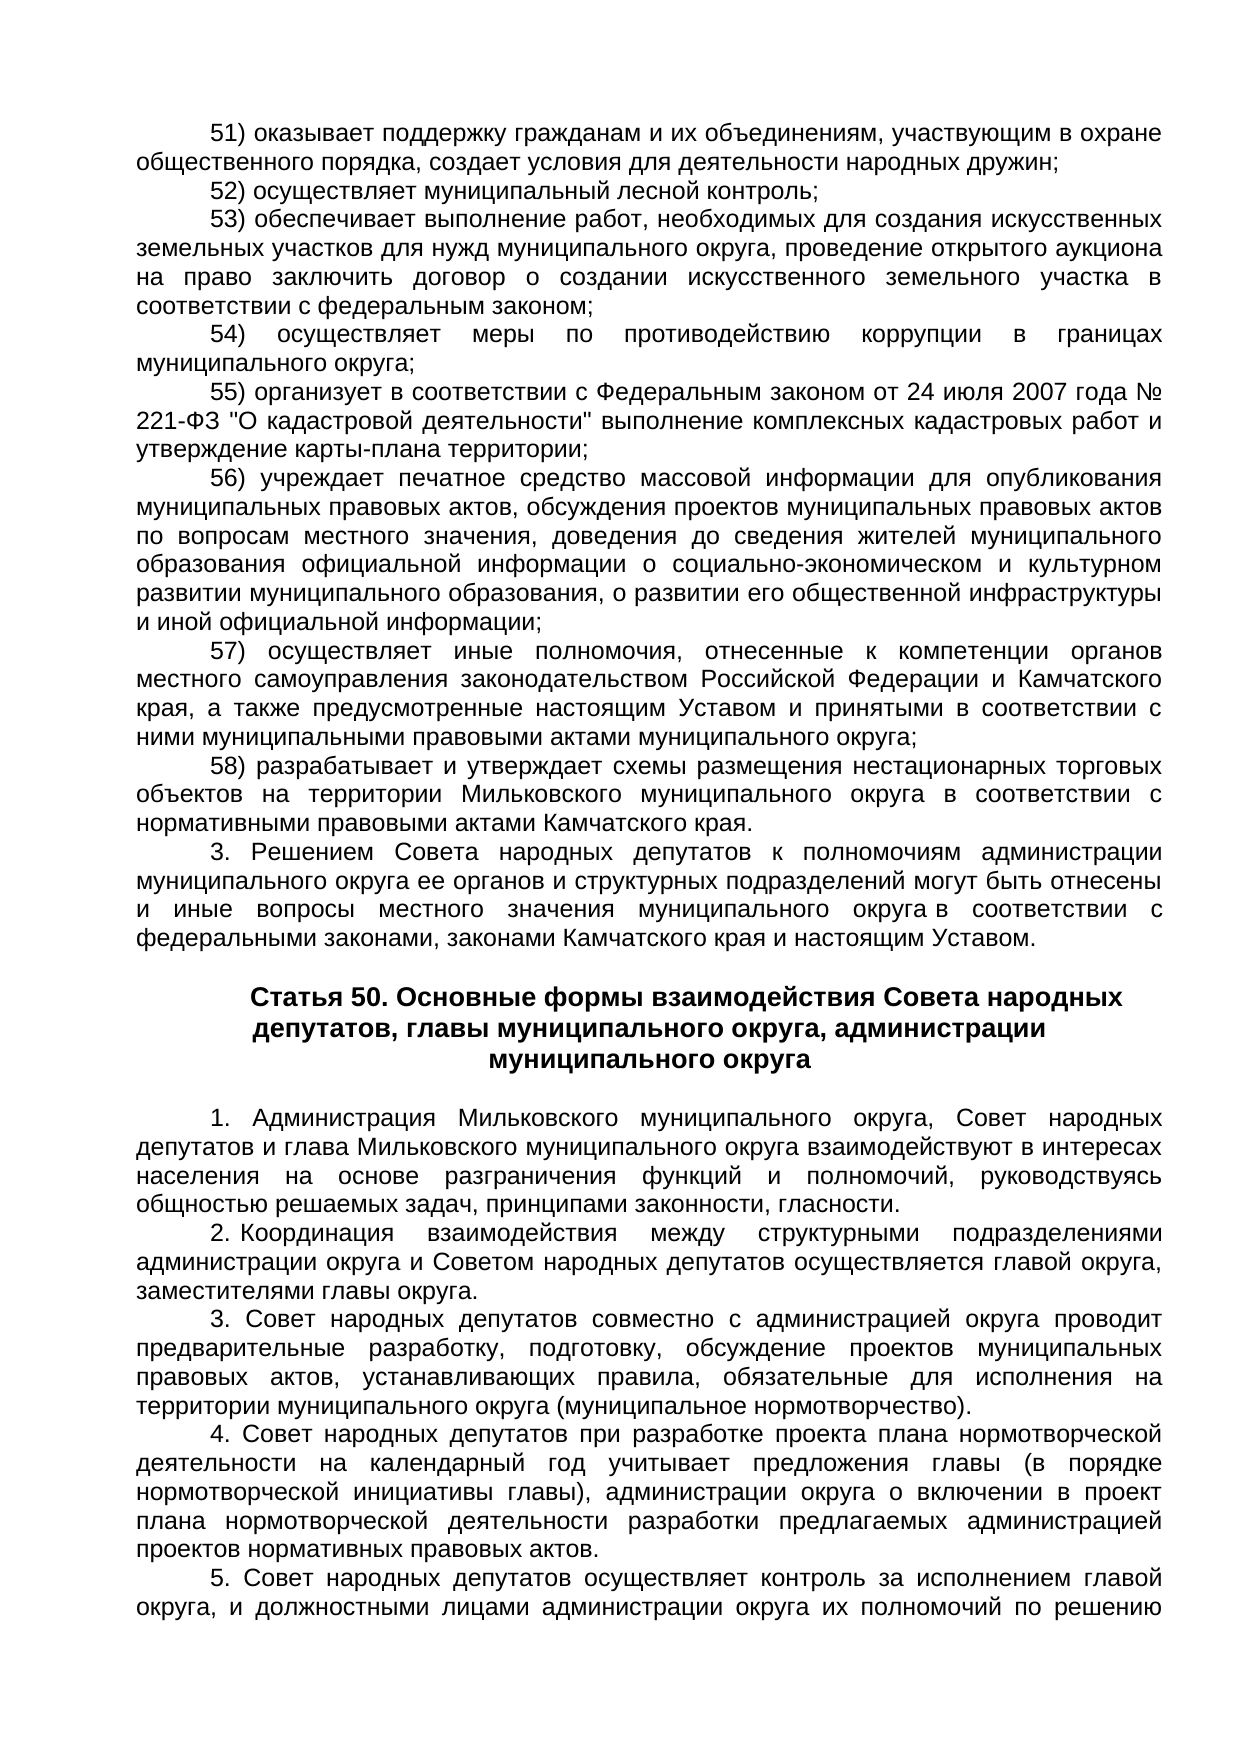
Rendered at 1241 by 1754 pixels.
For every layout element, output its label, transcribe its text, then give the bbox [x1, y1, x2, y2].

text 52) осуществляет муниципальный лесной контроль; [136, 176, 1163, 204]
text 4. Совет народных депутатов при разработке проекта плана нормотворческой деятельности на календарный год учитывает предложения главы (в порядке нормотворческой инициативы главы), администрации округа о включении в проект плана нормотворческой деятельности разработки предлагаемых администрацией проектов нормативных правовых актов. [136, 1419, 1163, 1563]
text 56) учреждает печатное средство массовой информации для опубликования муниципальных правовых актов, обсуждения проектов муниципальных правовых актов по вопросам местного значения, доведения до сведения жителей муниципального образования официальной информации о социально-экономическом и культурном развитии муниципального образования, о развитии его общественной инфраструктуры и иной официальной информации; [136, 463, 1163, 636]
text 51) оказывает поддержку гражданам и их объединениям, участвующим в охране общественного порядка, создает условия для деятельности народных дружин; [136, 118, 1163, 176]
text 3. Решением Совета народных депутатов к полномочиям администрации муниципального округа ее органов и структурных подразделений могут быть отнесены и иные вопросы местного значения муниципального округа в соответствии с федеральными законами, законами Камчатского края и настоящим Уставом. [136, 837, 1163, 952]
text 55) организует в соответствии с Федеральным законом от 24 июля 2007 года № 221-ФЗ "О кадастровой деятельности" выполнение комплексных кадастровых работ и утверждение карты-плана территории; [136, 377, 1163, 463]
text 54) осуществляет меры по противодействию коррупции в границах муниципального округа; [136, 319, 1163, 377]
text 58) разрабатывает и утверждает схемы размещения нестационарных торговых объектов на территории Мильковского муниципального округа в соответствии с нормативными правовыми актами Камчатского края. [136, 751, 1163, 837]
text 2. Координация взаимодействия между структурными подразделениями администрации округа и Советом народных депутатов осуществляется главой округа, заместителями главы округа. [136, 1218, 1163, 1304]
text Статья 50. Основные формы взаимодействия Совета народных депутатов, главы муниципального округа, администрации муниципального округа [136, 981, 1163, 1074]
text 57) осуществляет иные полномочия, отнесенные к компетенции органов местного самоуправления законодательством Российской Федерации и Камчатского края, а также предусмотренные настоящим Уставом и принятыми в соответствии с ними муниципальными правовыми актами муниципального округа; [136, 636, 1163, 751]
text 53) обеспечивает выполнение работ, необходимых для создания искусственных земельных участков для нужд муниципального округа, проведение открытого аукциона на право заключить договор о создании искусственного земельного участка в соответствии с федеральным законом; [136, 204, 1163, 319]
text 3. Совет народных депутатов совместно с администрацией округа проводит предварительные разработку, подготовку, обсуждение проектов муниципальных правовых актов, устанавливающих правила, обязательные для исполнения на территории муниципального округа (муниципальное нормотворчество). [136, 1304, 1163, 1419]
text 1. Администрация Мильковского муниципального округа, Совет народных депутатов и глава Мильковского муниципального округа взаимодействуют в интересах населения на основе разграничения функций и полномочий, руководствуясь общностью решаемых задач, принципами законности, гласности. [136, 1103, 1163, 1218]
text 5. Совет народных депутатов осуществляет контроль за исполнением главой округа, и должностными лицами администрации округа их полномочий по решению [136, 1563, 1163, 1621]
